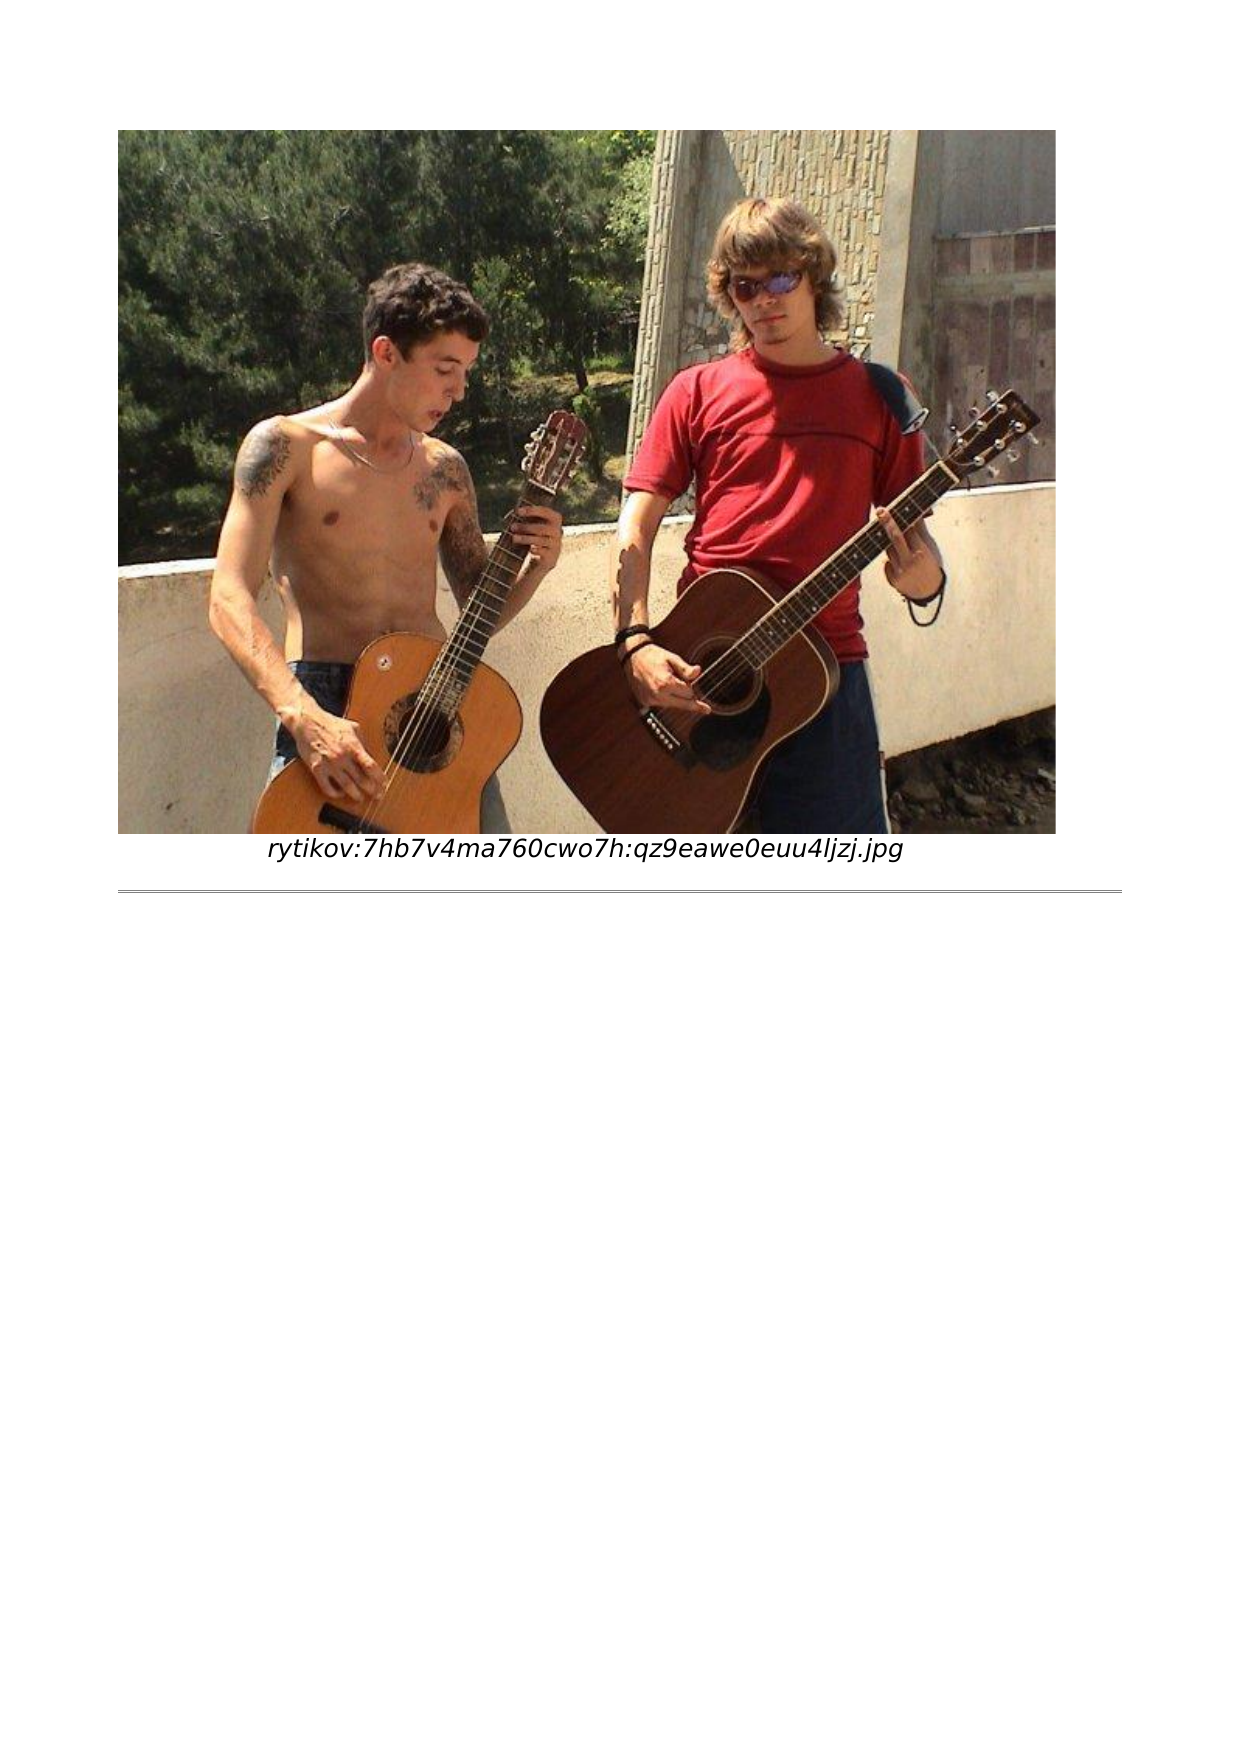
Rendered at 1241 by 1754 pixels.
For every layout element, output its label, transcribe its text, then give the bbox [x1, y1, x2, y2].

picture [118, 130, 1056, 834]
text rytikov:7hb7v4ma760cwo7h:qz9eawe0euu4ljzj.jpg [118, 834, 1056, 863]
